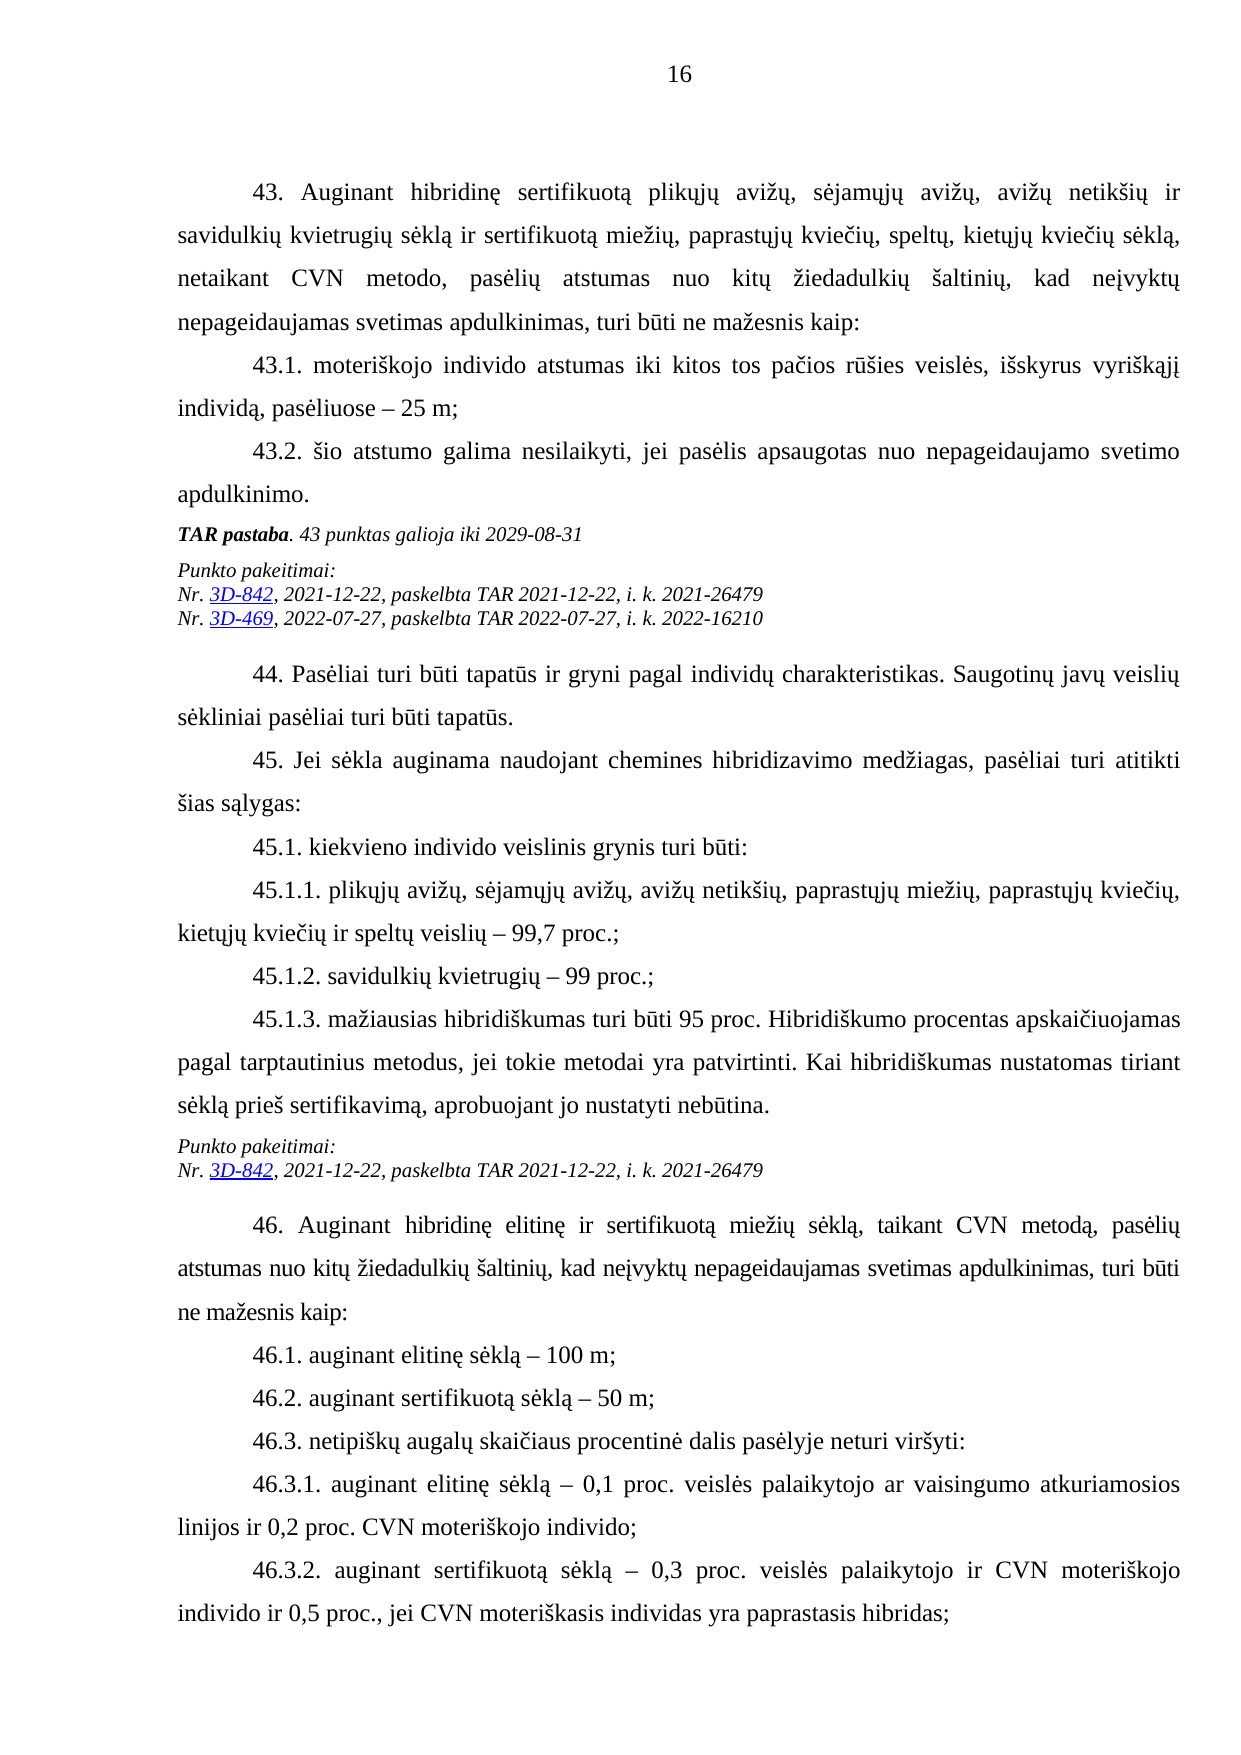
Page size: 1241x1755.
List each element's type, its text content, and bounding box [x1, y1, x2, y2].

text 46.3.1. auginant elitinę sėklą – 0,1 proc. veislės palaikytojo ar vaisingumo atkuriamosios linijos ir 0,2 proc. CVN moteriškojo individo; [177, 1469, 1181, 1541]
text 46. Auginant hibridinę elitinę ir sertifikuotą miežių sėklą, taikant CVN metodą, pasėlių atstumas nuo kitų žiedadulkių šaltinių, kad neįvyktų nepageidaujamas svetimas apdulkinimas, turi būti ne mažesnis kaip: [177, 1210, 1181, 1325]
text 46.1. auginant elitinę sėklą – 100 m; [177, 1340, 1181, 1368]
text 45.1. kiekvieno individo veislinis grynis turi būti: [177, 832, 1181, 860]
text Nr. 3D-842, 2021-12-22, paskelbta TAR 2021-12-22, i. k. 2021-26479 [177, 582, 1181, 606]
text 46.3. netipiškų augalų skaičiaus procentinė dalis pasėlyje neturi viršyti: [177, 1426, 1181, 1455]
text 46.3.2. auginant sertifikuotą sėklą – 0,3 proc. veislės palaikytojo ir CVN moteriškojo individo ir 0,5 proc., jei CVN moteriškasis individas yra paprastasis hibridas; [177, 1555, 1181, 1627]
text Punkto pakeitimai: [177, 1133, 1181, 1158]
text Nr. 3D-469, 2022-07-27, paskelbta TAR 2022-07-27, i. k. 2022-16210 [177, 606, 1181, 630]
text 43. Auginant hibridinę sertifikuotą plikųjų avižų, sėjamųjų avižų, avižų netikšių ir savidulkių kvietrugių sėklą ir sertifikuotą miežių, paprastųjų kviečių, speltų, kietųjų kviečių sėklą, netaikant CVN metodo, pasėlių atstumas nuo kitų žiedadulkių šaltinių, kad neįvyktų nepageidaujamas svetimas apdulkinimas, turi būti ne mažesnis kaip: [177, 177, 1181, 335]
text Nr. 3D-842, 2021-12-22, paskelbta TAR 2021-12-22, i. k. 2021-26479 [177, 1158, 1181, 1182]
text 43.1. moteriškojo individo atstumas iki kitos tos pačios rūšies veislės, išskyrus vyriškąjį individą, pasėliuose – 25 m; [177, 350, 1181, 422]
text 45.1.1. plikųjų avižų, sėjamųjų avižų, avižų netikšių, paprastųjų miežių, paprastųjų kviečių, kietųjų kviečių ir speltų veislių – 99,7 proc.; [177, 875, 1181, 947]
text 46.2. auginant sertifikuotą sėklą – 50 m; [177, 1383, 1181, 1412]
text TAR pastaba. 43 punktas galioja iki 2029-08-31 [177, 522, 1181, 546]
text 45.1.3. mažiausias hibridiškumas turi būti 95 proc. Hibridiškumo procentas apskaičiuojamas pagal tarptautinius metodus, jei tokie metodai yra patvirtinti. Kai hibridiškumas nustatomas tiriant sėklą prieš sertifikavimą, aprobuojant jo nustatyti nebūtina. [177, 1004, 1181, 1119]
text 43.2. šio atstumo galima nesilaikyti, jei pasėlis apsaugotas nuo nepageidaujamo svetimo apdulkinimo. [177, 436, 1181, 508]
text 45. Jei sėkla auginama naudojant chemines hibridizavimo medžiagas, pasėliai turi atitikti šias sąlygas: [177, 745, 1181, 817]
text 45.1.2. savidulkių kvietrugių – 99 proc.; [177, 961, 1181, 990]
text Punkto pakeitimai: [177, 558, 1181, 582]
text 44. Pasėliai turi būti tapatūs ir gryni pagal individų charakteristikas. Saugotinų javų veislių sėkliniai pasėliai turi būti tapatūs. [177, 659, 1181, 731]
